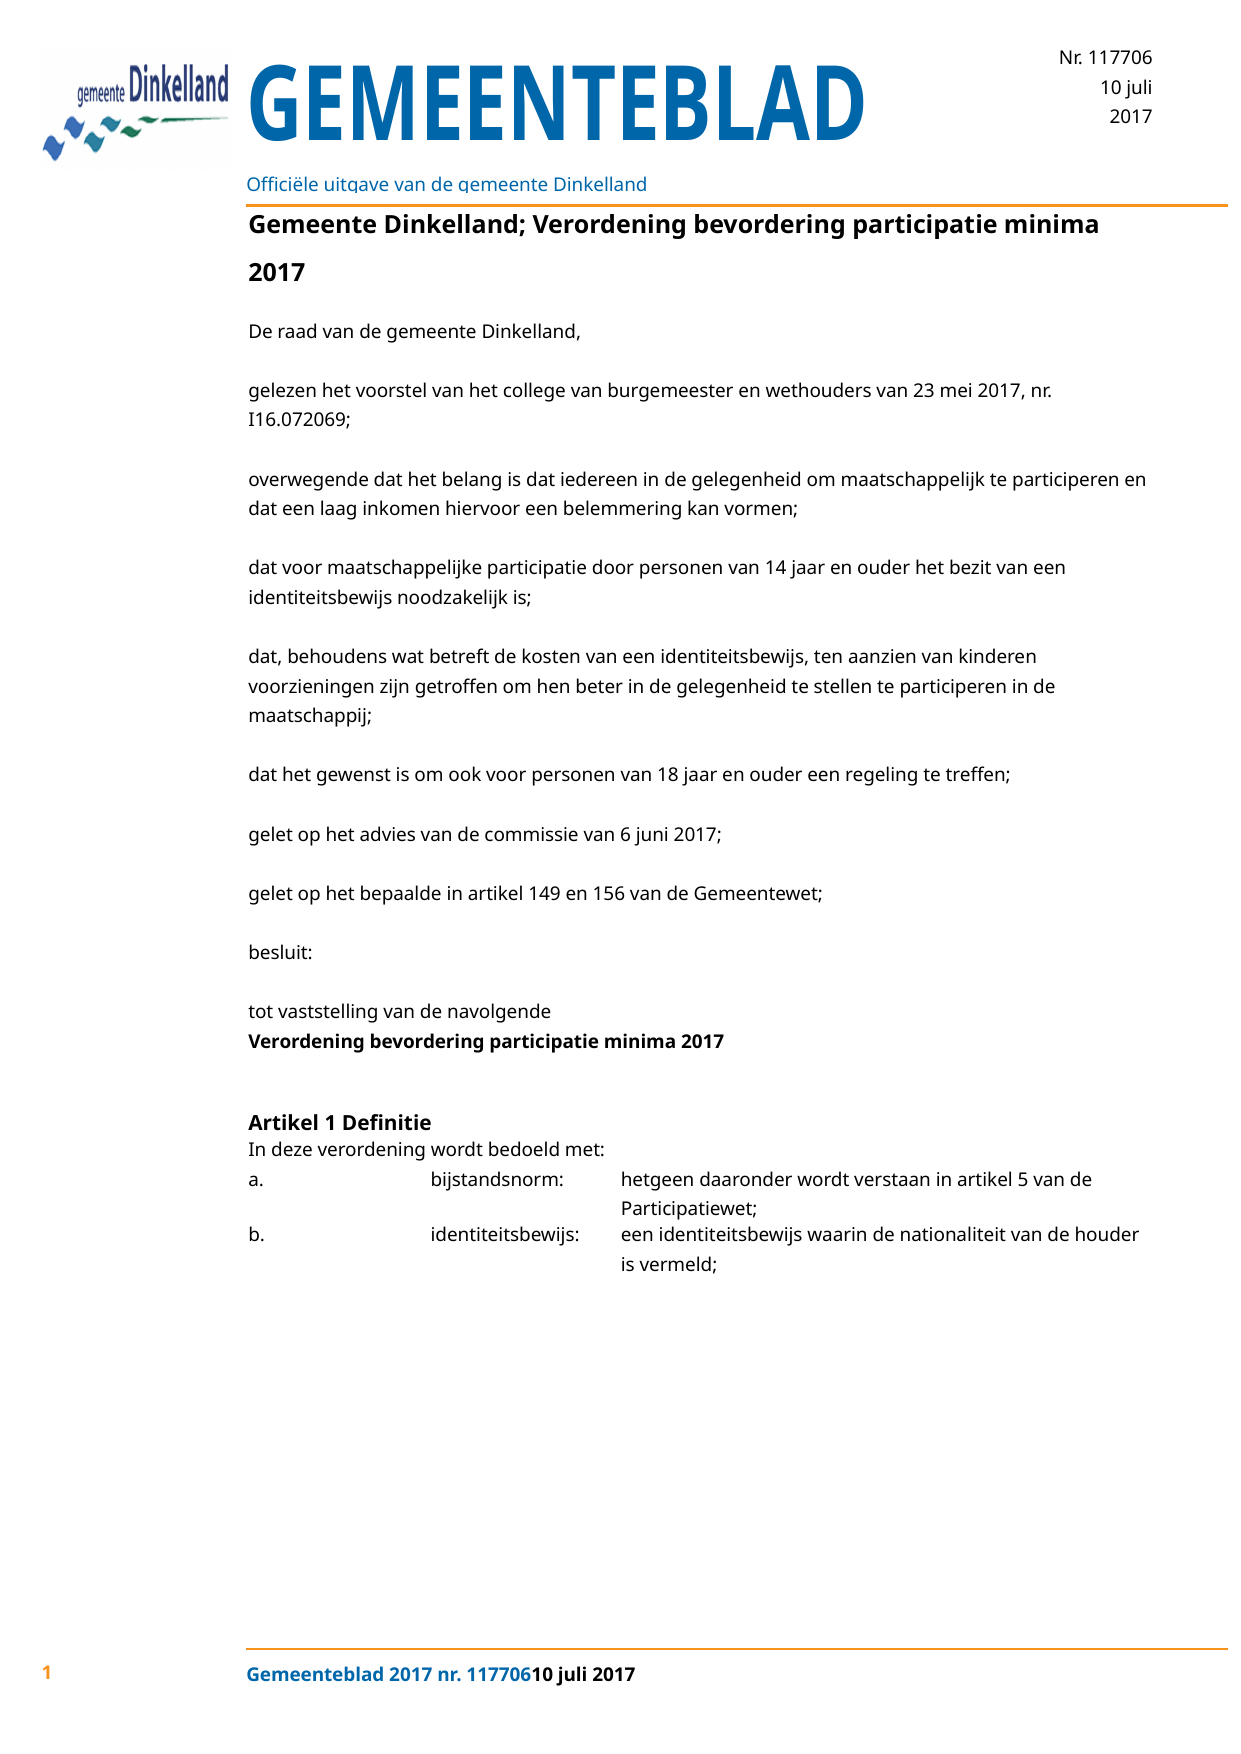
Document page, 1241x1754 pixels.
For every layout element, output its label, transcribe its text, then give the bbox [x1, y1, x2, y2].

table_cell b. [248, 1221, 430, 1277]
text gelet op het bepaalde in artikel 149 en 156 van de Gemeentewet; [248, 880, 1152, 906]
text Gemeente Dinkelland; Verordening bevordering participatie minima 2017 [248, 207, 1152, 288]
text In deze verordening wordt bedoeld met: [248, 1136, 1152, 1162]
text tot vaststelling van de navolgende [248, 998, 1152, 1024]
text overwegende dat het belang is dat iedereen in de gelegenheid om maatschappelijk te participeren en dat een laag inkomen hiervoor een belemmering kan vormen; [248, 466, 1152, 521]
text Artikel 1 Definitie [248, 1108, 1152, 1136]
picture [41, 47, 231, 172]
table_cell een identiteitsbewijs waarin de nationaliteit van de houder is vermeld; [621, 1221, 1152, 1277]
text Verordening bevordering participatie minima 2017 [248, 1028, 1152, 1054]
table_header a. [248, 1166, 430, 1221]
text dat voor maatschappelijke participatie door personen van 14 jaar en ouder het bezit van een identiteitsbewijs noodzakelijk is; [248, 554, 1152, 610]
table_header bijstandsnorm: [430, 1166, 621, 1221]
text gelet op het advies van de commissie van 6 juni 2017; [248, 821, 1152, 847]
text besluit: [248, 939, 1152, 965]
table_cell identiteitsbewijs: [430, 1221, 621, 1277]
table_header hetgeen daaronder wordt verstaan in artikel 5 van de Participatiewet; [621, 1166, 1152, 1221]
text De raad van de gemeente Dinkelland, [248, 318, 1152, 344]
text dat, behoudens wat betreft de kosten van een identiteitsbewijs, ten aanzien van kinderen voorzieningen zijn getroffen om hen beter in de gelegenheid te stellen te participeren in de maatschappij; [248, 643, 1152, 728]
text gelezen het voorstel van het college van burgemeester en wethouders van 23 mei 2017, nr. I16.072069; [248, 377, 1152, 432]
text dat het gewenst is om ook voor personen van 18 jaar en ouder een regeling te treffen; [248, 762, 1152, 787]
